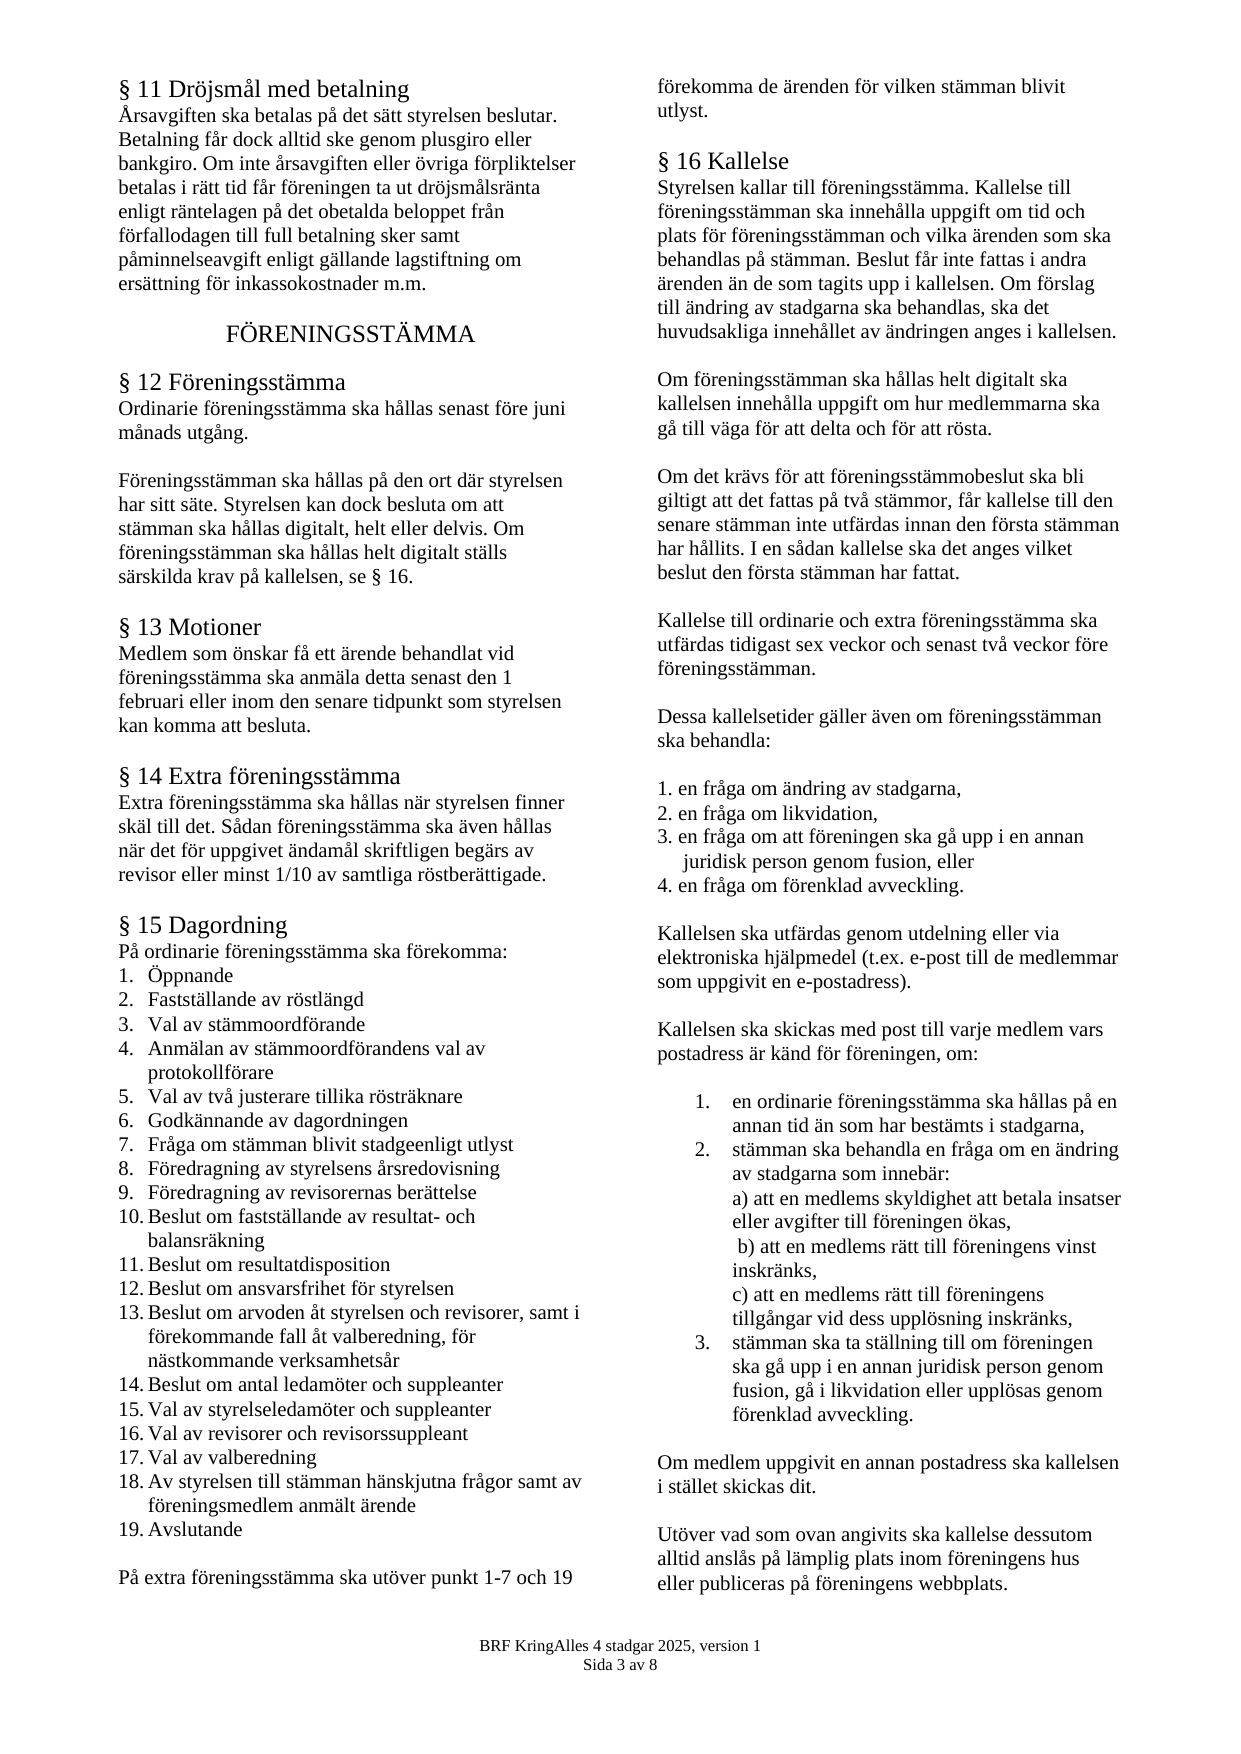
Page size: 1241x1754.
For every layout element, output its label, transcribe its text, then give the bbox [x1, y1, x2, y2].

text Styrelsen kallar till föreningsstämma. Kallelse till föreningsstämman ska innehålla uppgift om tid och plats för föreningsstämman och vilka ärenden som ska behandlas på stämman. Beslut får inte fattas i andra ärenden än de som tagits upp i kallelsen. Om förslag till ändring av stadgarna ska behandlas, ska det huvudsakliga innehållet av ändringen anges i kallelsen. [657, 175, 1122, 343]
text Kallelsen ska utfärdas genom utdelning eller via elektroniska hjälpmedel (t.ex. e-post till de medlemmar som uppgivit en e-postadress). [657, 921, 1122, 993]
text Om det krävs för att föreningsstämmobeslut ska bli giltigt att det fattas på två stämmor, får kallelse till den senare stämman inte utfärdas innan den första stäm­man har hållits. I en sådan kallelse ska det anges vilket beslut den första stämman har fattat. [657, 463, 1122, 584]
text På ordinarie föreningsstämma ska förekomma: [118, 939, 583, 963]
text § 14 Extra föreningsstämma [118, 761, 583, 790]
text På extra föreningsstämma ska utöver punkt 1-7 och 19 [118, 1541, 583, 1589]
list Beslut om fastställande av resultat- och balansräkning [118, 1204, 583, 1252]
list a) att en medlems skyldighet att betala insatser eller avgifter till föreningen ökas, b) att en medlems rätt till föreningens vinst inskränks, c) att en medlems rätt till föreningens tillgångar vid dess upplösning inskränks, [732, 1185, 1122, 1330]
text Föreningsstämman ska hållas på den ort där styrelsen har sitt säte. Styrelsen kan dock besluta om att stämman ska hållas digitalt, helt eller delvis. Om föreningsstämman ska hållas helt digitalt ställs särskilda krav på kallelsen, se § 16. [118, 468, 583, 588]
text juridisk person genom fusion, eller 4. en fråga om förenklad avveckling. [657, 848, 1122, 897]
text § 15 Dagordning [118, 911, 583, 939]
list en ordinarie föreningsstämma ska hållas på en annan tid än som har bestämts i stadgarna, [694, 1089, 1122, 1137]
text 1. en fråga om ändring av stadgarna, 2. en fråga om likvidation, 3. en fråga om att föreningen ska gå upp i en annan [657, 776, 1122, 848]
list Föredragning av styrelsens årsredovisning [118, 1156, 583, 1180]
list Beslut om ansvarsfrihet för styrelsen [118, 1276, 583, 1300]
text Kallelsen ska skickas med post till varje medlem vars postadress är känd för föreningen, om: [657, 1017, 1122, 1065]
list Av styrelsen till stämman hänskjutna frågor samt av föreningsmedlem anmält ärende [118, 1469, 583, 1517]
list Godkännande av dagordningen [118, 1108, 583, 1132]
list Val av revisorer och revisorssuppleant [118, 1421, 583, 1444]
text Årsavgiften ska betalas på det sätt styrelsen beslutar. Betalning får dock alltid ske genom plusgiro eller bankgiro. Om inte årsavgiften eller övriga förpliktelser betalas i rätt tid får föreningen ta ut dröjsmålsränta enligt räntelagen på det obetalda beloppet från förfallodagen till full betalning sker samt påminnelseavgift enligt gällande lagstiftning om ersättning för inkasso­kostnader m.m. [118, 103, 583, 295]
text Om föreningsstämman ska hållas helt digitalt ska kallelsen innehålla uppgift om hur medlemmarna ska gå till väga för att delta och för att rösta. [657, 367, 1122, 439]
list Öppnande [118, 963, 583, 987]
list Val av stämmoordförande [118, 1011, 583, 1036]
list Beslut om arvoden åt styrelsen och revisorer, samt i förekommande fall åt valberedning, för nästkommande verksamhetsår [118, 1300, 583, 1372]
list stämman ska ta ställning till om föreningen ska gå upp i en annan juridisk person genom fusion, gå i likvidation eller upplösas genom förenklad avveckling. [694, 1330, 1122, 1426]
text Kallelse till ordinarie och extra föreningsstämma ska utfärdas tidigast sex veckor och senast två veckor före föreningsstämman. [657, 608, 1122, 680]
list Beslut om resultatdisposition [118, 1252, 583, 1276]
list Val av styrelseledamöter och suppleanter [118, 1396, 583, 1421]
list Föredragning av revisorernas berättelse [118, 1180, 583, 1204]
text förekomma de ärenden för vilken stämman blivit utlyst. [657, 74, 1122, 122]
list stämman ska behandla en fråga om en ändring av stadgarna som innebär: [694, 1137, 1122, 1185]
text Ordinarie föreningsstämma ska hållas senast före juni månads utgång. [118, 396, 583, 444]
text § 13 Motioner [118, 612, 583, 641]
list Anmälan av stämmoordförandens val av protokollförare [118, 1036, 583, 1084]
text Om medlem uppgivit en annan postadress ska kallelsen i stället skickas dit. [657, 1450, 1122, 1498]
text § 11 Dröjsmål med betalning [118, 74, 583, 103]
list Avslutande [118, 1517, 583, 1541]
subtitle FÖRENINGSSTÄMMA [118, 319, 583, 348]
list Val av två justerare tillika rösträknare [118, 1084, 583, 1108]
list Val av valberedning [118, 1444, 583, 1469]
text Utöver vad som ovan angivits ska kallelse dessutom alltid anslås på lämplig plats inom föreningens hus eller publiceras på föreningens webbplats. [657, 1522, 1122, 1594]
text Dessa kallelsetider gäller även om föreningsstämman ska behandla: [657, 704, 1122, 752]
text § 16 Kallelse [657, 146, 1122, 175]
text Medlem som önskar få ett ärende behandlat vid föreningsstämma ska anmäla detta senast den 1 februari eller inom den senare tidpunkt som styrelsen kan komma att besluta. [118, 641, 583, 737]
text Extra föreningsstämma ska hållas när styrelsen finner skäl till det. Sådan föreningsstämma ska även hållas när det för uppgivet ändamål skriftligen begärs av revisor eller minst 1/10 av samtliga röstberättigade. [118, 790, 583, 886]
list Beslut om antal ledamöter och suppleanter [118, 1372, 583, 1396]
list Fastställande av röstlängd [118, 987, 583, 1011]
subtitle § 12 Föreningsstämma [118, 367, 583, 396]
list Fråga om stämman blivit stadgeenligt utlyst [118, 1132, 583, 1156]
